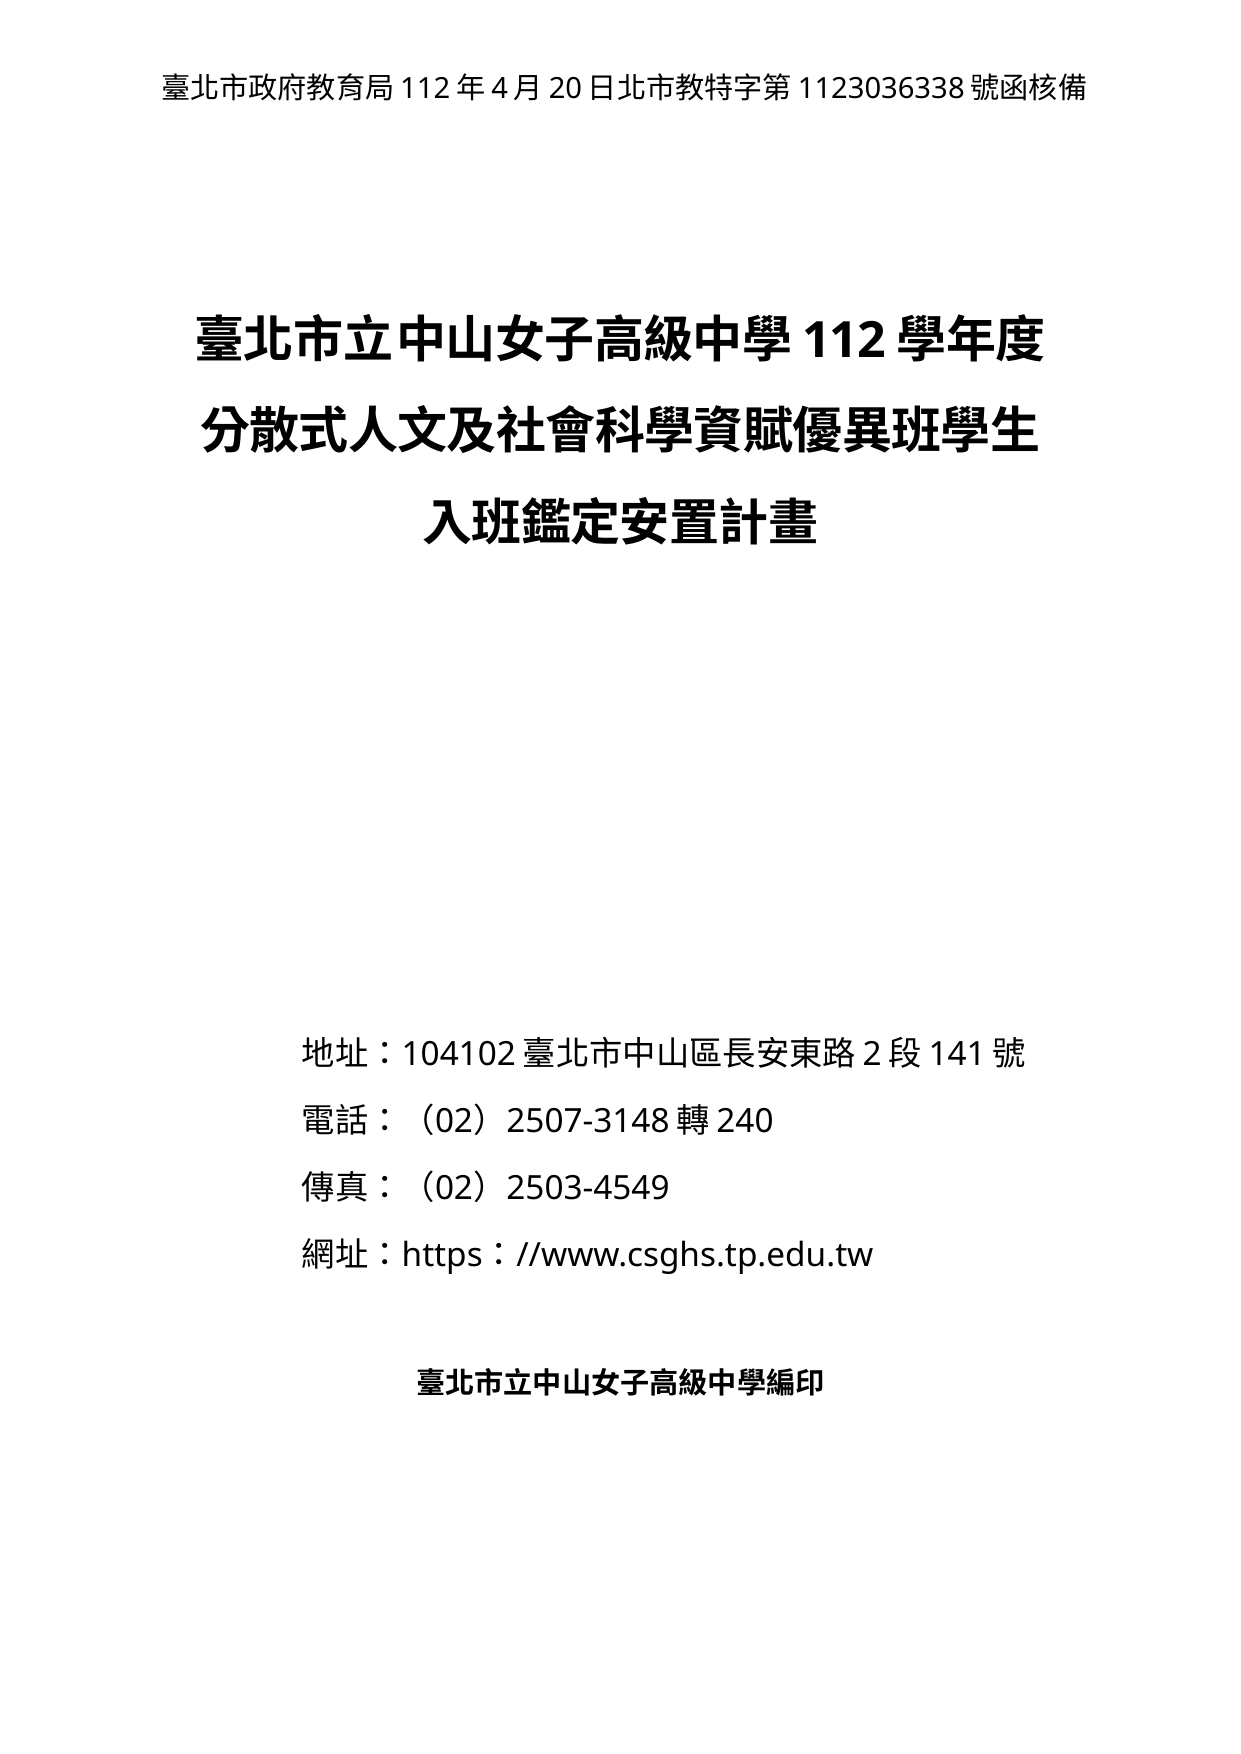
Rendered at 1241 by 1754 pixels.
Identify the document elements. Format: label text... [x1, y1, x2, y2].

text 分散式人文及社會科學資賦優異班學生 [118, 391, 1122, 463]
text 地址：104102臺北市中山區長安東路2段141號 [118, 1026, 1122, 1075]
text 臺北市立中山女子高級中學112學年度 [118, 299, 1122, 372]
text 臺北市立中山女子高級中學編印 [118, 1359, 1122, 1401]
text 傳真：（02）2503-4549 [118, 1161, 1122, 1209]
text 入班鑑定安置計畫 [118, 482, 1122, 554]
text 臺北市政府教育局112年4月20日北市教特字第1123036338號函核備 [118, 64, 1122, 107]
text 網址：https：//www.csghs.tp.edu.tw [118, 1228, 1122, 1276]
text 電話：（02）2507-3148轉240 [118, 1093, 1122, 1142]
